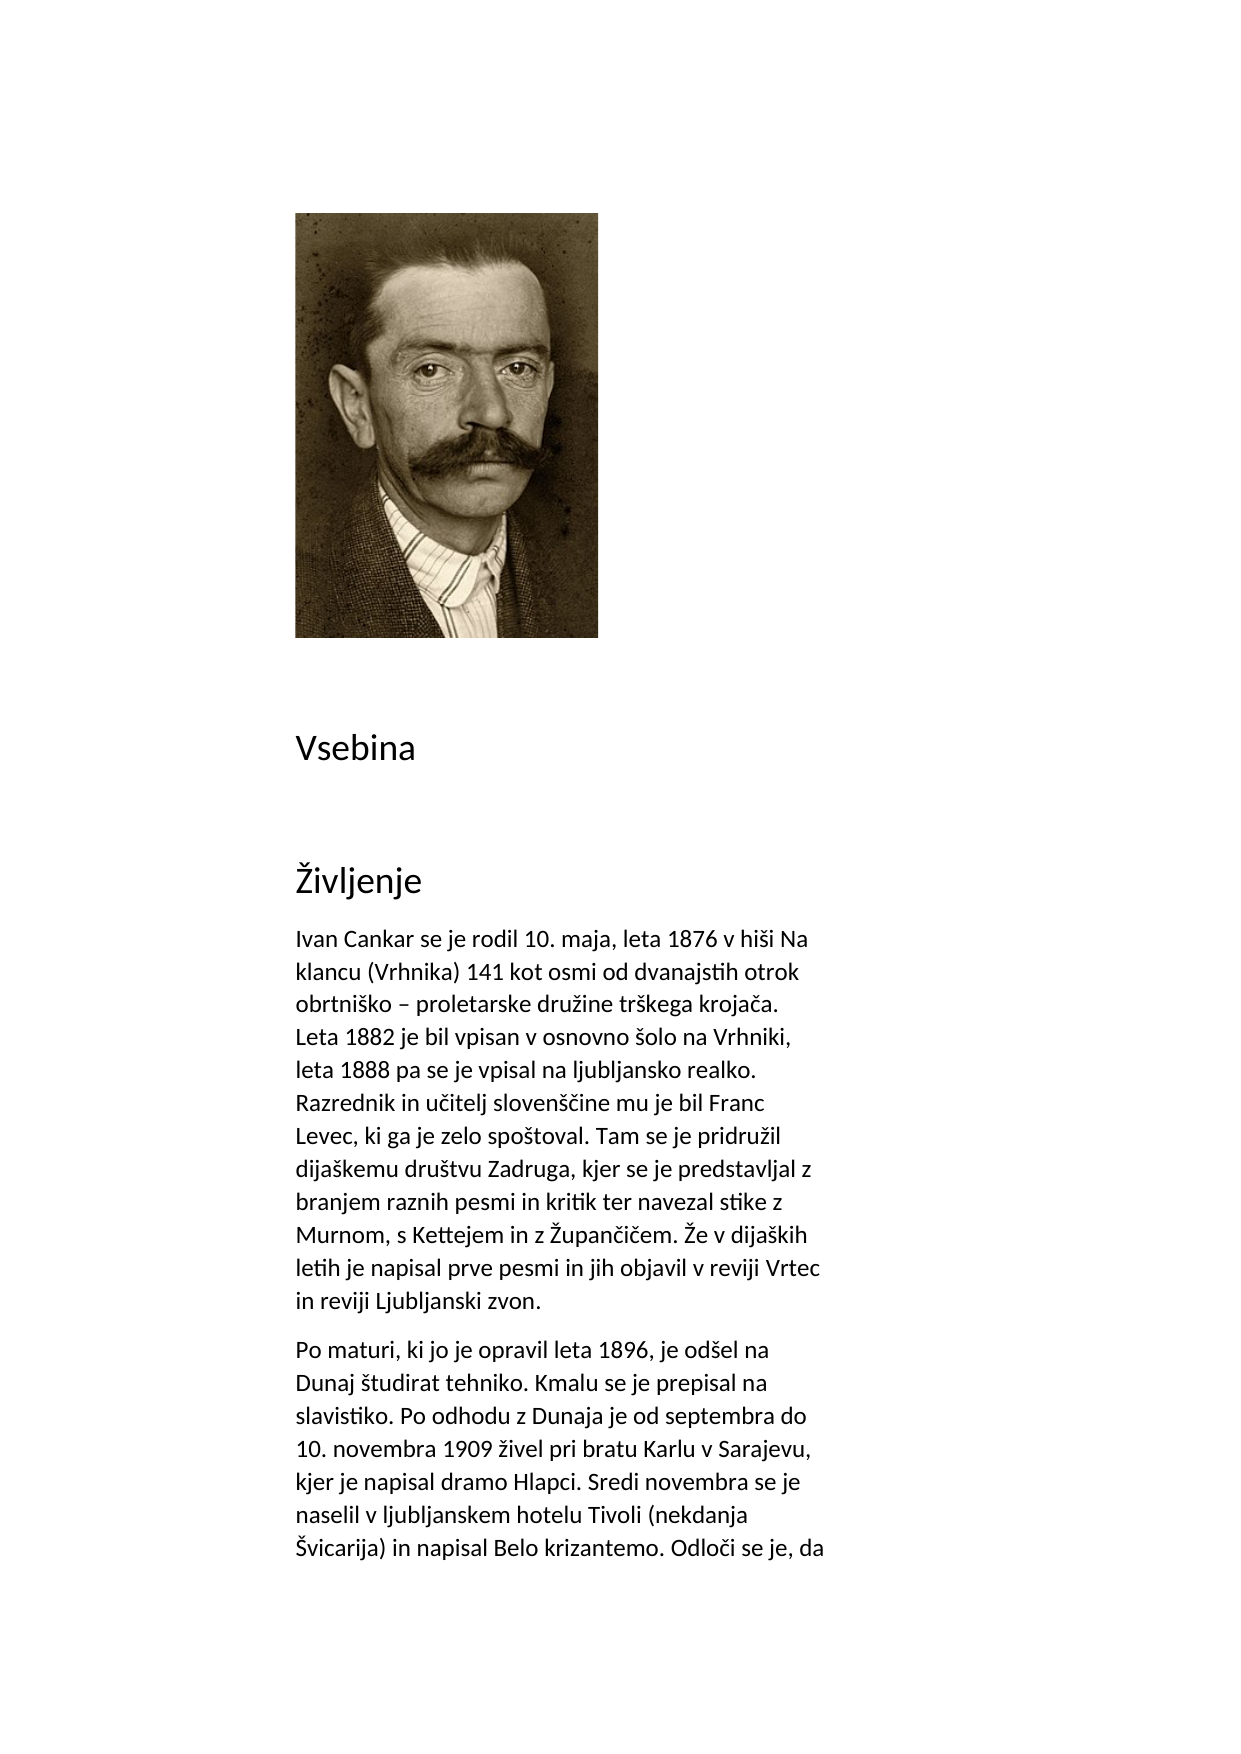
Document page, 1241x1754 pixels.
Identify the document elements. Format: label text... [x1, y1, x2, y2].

picture [295, 213, 599, 638]
text Vsebina [295, 724, 827, 770]
text Življenje [295, 857, 827, 902]
text Ivan Cankar se je rodil 10. maja, leta 1876 v hiši Na klancu (Vrhnika) 141 kot osmi od dvanajstih otrok obrtniško – proletarske družine trškega krojača. Leta 1882 je bil vpisan v osnovno šolo na Vrhniki, leta 1888 pa se je vpisal na ljubljansko realko. Razrednik in učitelj slovenščine mu je bil Franc Levec, ki ga je zelo spoštoval. Tam se je pridružil dijaškemu društvu Zadruga, kjer se je predstavljal z branjem raznih pesmi in kritik ter navezal stike z Murnom, s Kettejem in z Župančičem. Že v dijaških letih je napisal prve pesmi in jih objavil v reviji Vrtec in reviji Ljubljanski zvon. [295, 923, 827, 1315]
text Po maturi, ki jo je opravil leta 1896, je odšel na Dunaj študirat tehniko. Kmalu se je prepisal na slavistiko. Po odhodu z Dunaja je od septembra do 10. novembra 1909 živel pri bratu Karlu v Sarajevu, kjer je napisal dramo Hlapci. Sredi novembra se je naselil v ljubljanskem hotelu Tivoli (nekdanja Švicarija) in napisal Belo krizantemo. Odloči se je, da [295, 1334, 827, 1562]
